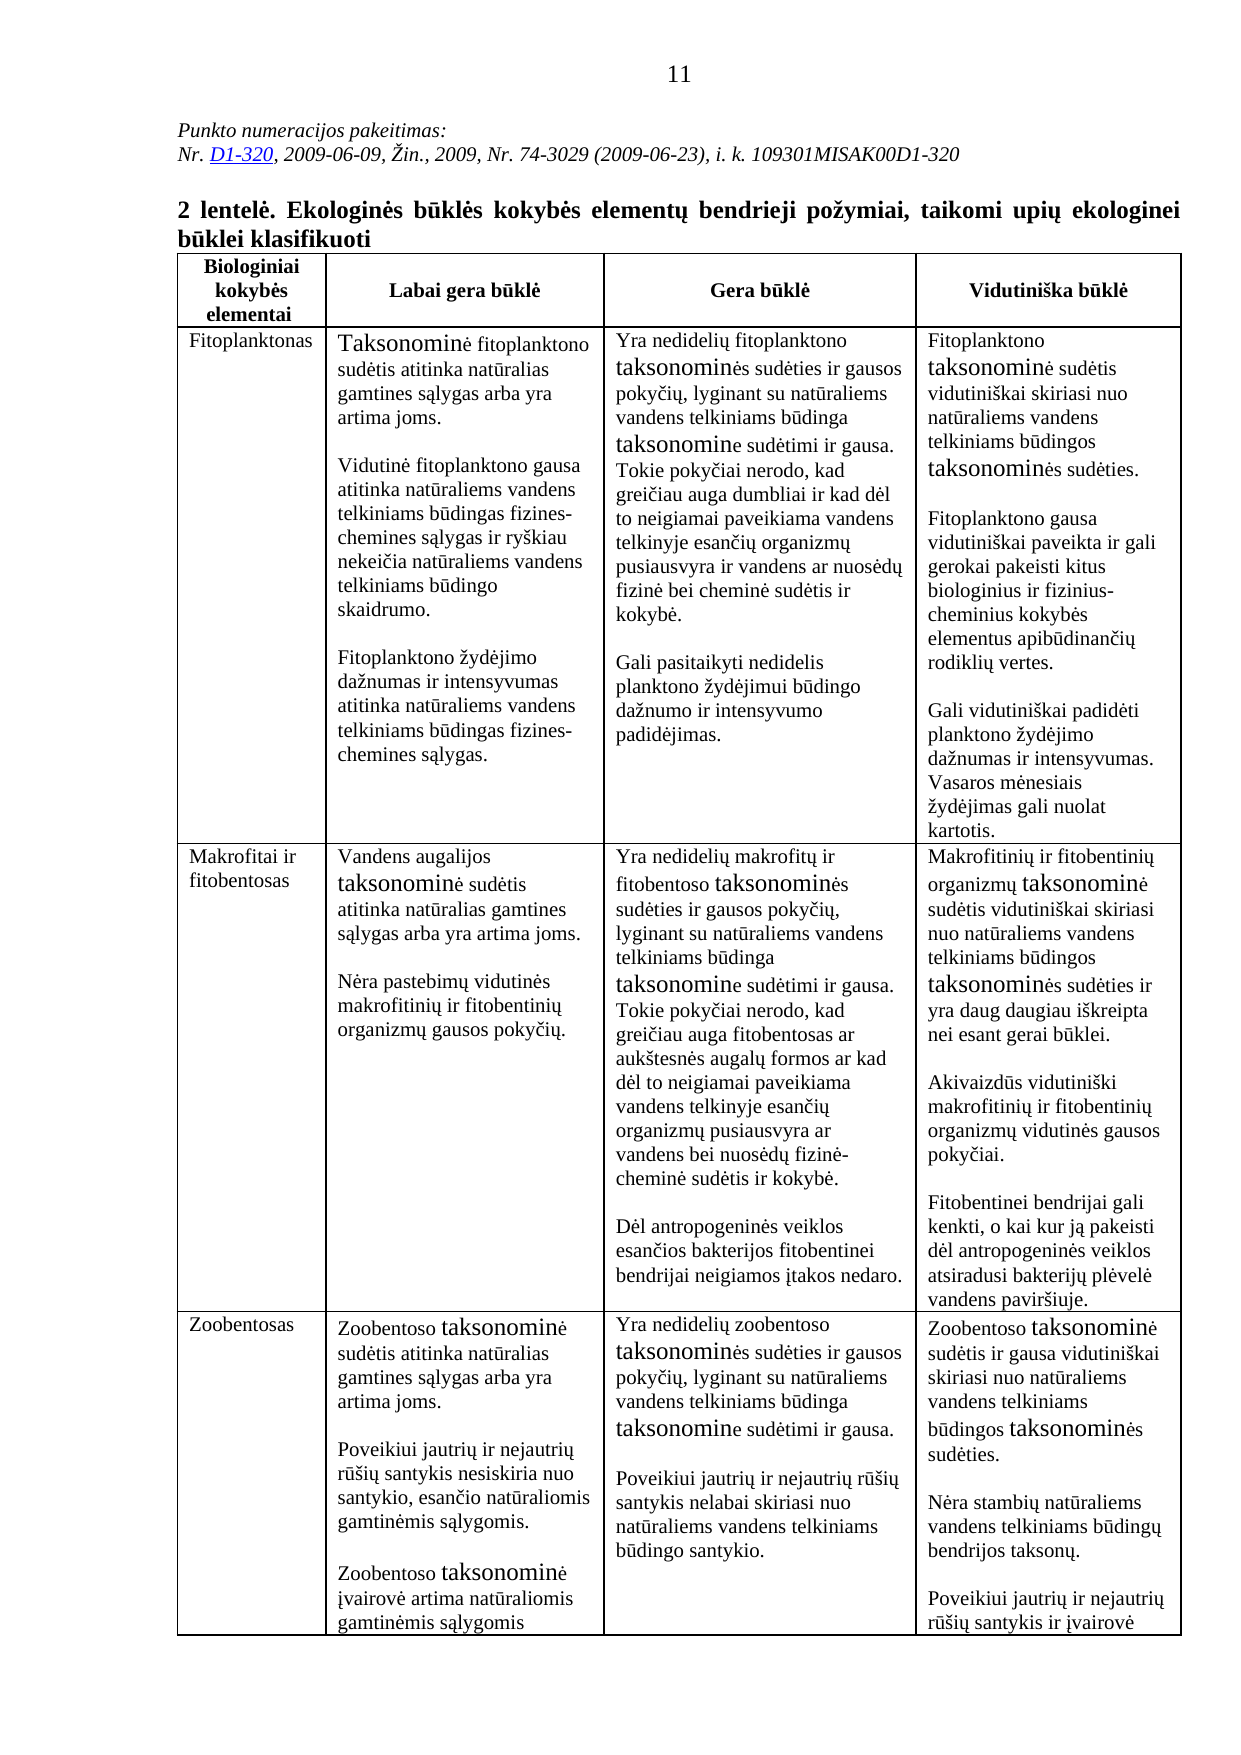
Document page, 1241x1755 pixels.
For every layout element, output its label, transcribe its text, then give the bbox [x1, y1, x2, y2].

table_header Vidutiniška būklė [917, 254, 1180, 326]
table_header Biologiniai kokybės elementai [178, 254, 189, 326]
text 2 lentelė. Ekologinės būklės kokybės elementų bendrieji požymiai, taikomi upių ekologinei būklei klasifikuoti [177, 195, 1181, 252]
table_cell Taksonominė fitoplanktono sudėtis atitinka natūralias gamtines sąlygas arba yra artima joms. Vidutinė fitoplanktono gausa atitinka natūraliems vandens telkiniams būdingas fizines-chemines sąlygas ir ryškiau nekeičia natūraliems vandens telkiniams būdingo skaidrumo. Fitoplanktono žydėjimo dažnumas ir intensyvumas atitinka natūraliems vandens telkiniams būdingas fizines-chemines sąlygas. [327, 328, 603, 842]
text Punkto numeracijos pakeitimas: [177, 118, 1181, 142]
table_cell Fitoplanktonas [178, 328, 325, 842]
table_header Labai gera būklė [327, 254, 603, 326]
table_header Biologiniai kokybės elementai [314, 254, 325, 326]
table_cell Yra nedidelių makrofitų ir fitobentoso taksonominės sudėties ir gausos pokyčių, lyginant su natūraliems vandens telkiniams būdinga taksonomine sudėtimi ir gausa. Tokie pokyčiai nerodo, kad greičiau auga fitobentosas ar aukštesnės augalų formos ar kad dėl to neigiamai paveikiama vandens telkinyje esančių organizmų pusiausvyra ar vandens bei nuosėdų fizinė-cheminė sudėtis ir kokybė. Dėl antropogeninės veiklos esančios bakterijos fitobentinei bendrijai neigiamos įtakos nedaro. [605, 844, 915, 1311]
table_cell Makrofitai ir fitobentosas [178, 844, 325, 1311]
table_cell Yra nedidelių fitoplanktono taksonominės sudėties ir gausos pokyčių, lyginant su natūraliems vandens telkiniams būdinga taksonomine sudėtimi ir gausa. Tokie pokyčiai nerodo, kad greičiau auga dumbliai ir kad dėl to neigiamai paveikiama vandens telkinyje esančių organizmų pusiausvyra ir vandens ar nuosėdų fizinė bei cheminė sudėtis ir kokybė. Gali pasitaikyti nedidelis planktono žydėjimui būdingo dažnumo ir intensyvumo padidėjimas. [605, 328, 915, 842]
table_cell Vandens augalijos taksonominė sudėtis atitinka natūralias gamtines sąlygas arba yra artima joms. Nėra pastebimų vidutinės makrofitinių ir fitobentinių organizmų gausos pokyčių. [327, 844, 603, 1311]
table_cell Yra nedidelių zoobentoso taksonominės sudėties ir gausos pokyčių, lyginant su natūraliems vandens telkiniams būdinga taksonomine sudėtimi ir gausa. Poveikiui jautrių ir nejautrių rūšių santykis nelabai skiriasi nuo natūraliems vandens telkiniams būdingo santykio. [605, 1312, 915, 1634]
text Nr. D1-320, 2009-06-09, Žin., 2009, Nr. 74-3029 (2009-06-23), i. k. 109301MISAK00D1-320 [177, 142, 1181, 166]
table_header Gera būklė [605, 254, 915, 326]
table_cell Zoobentosas [178, 1312, 325, 1634]
